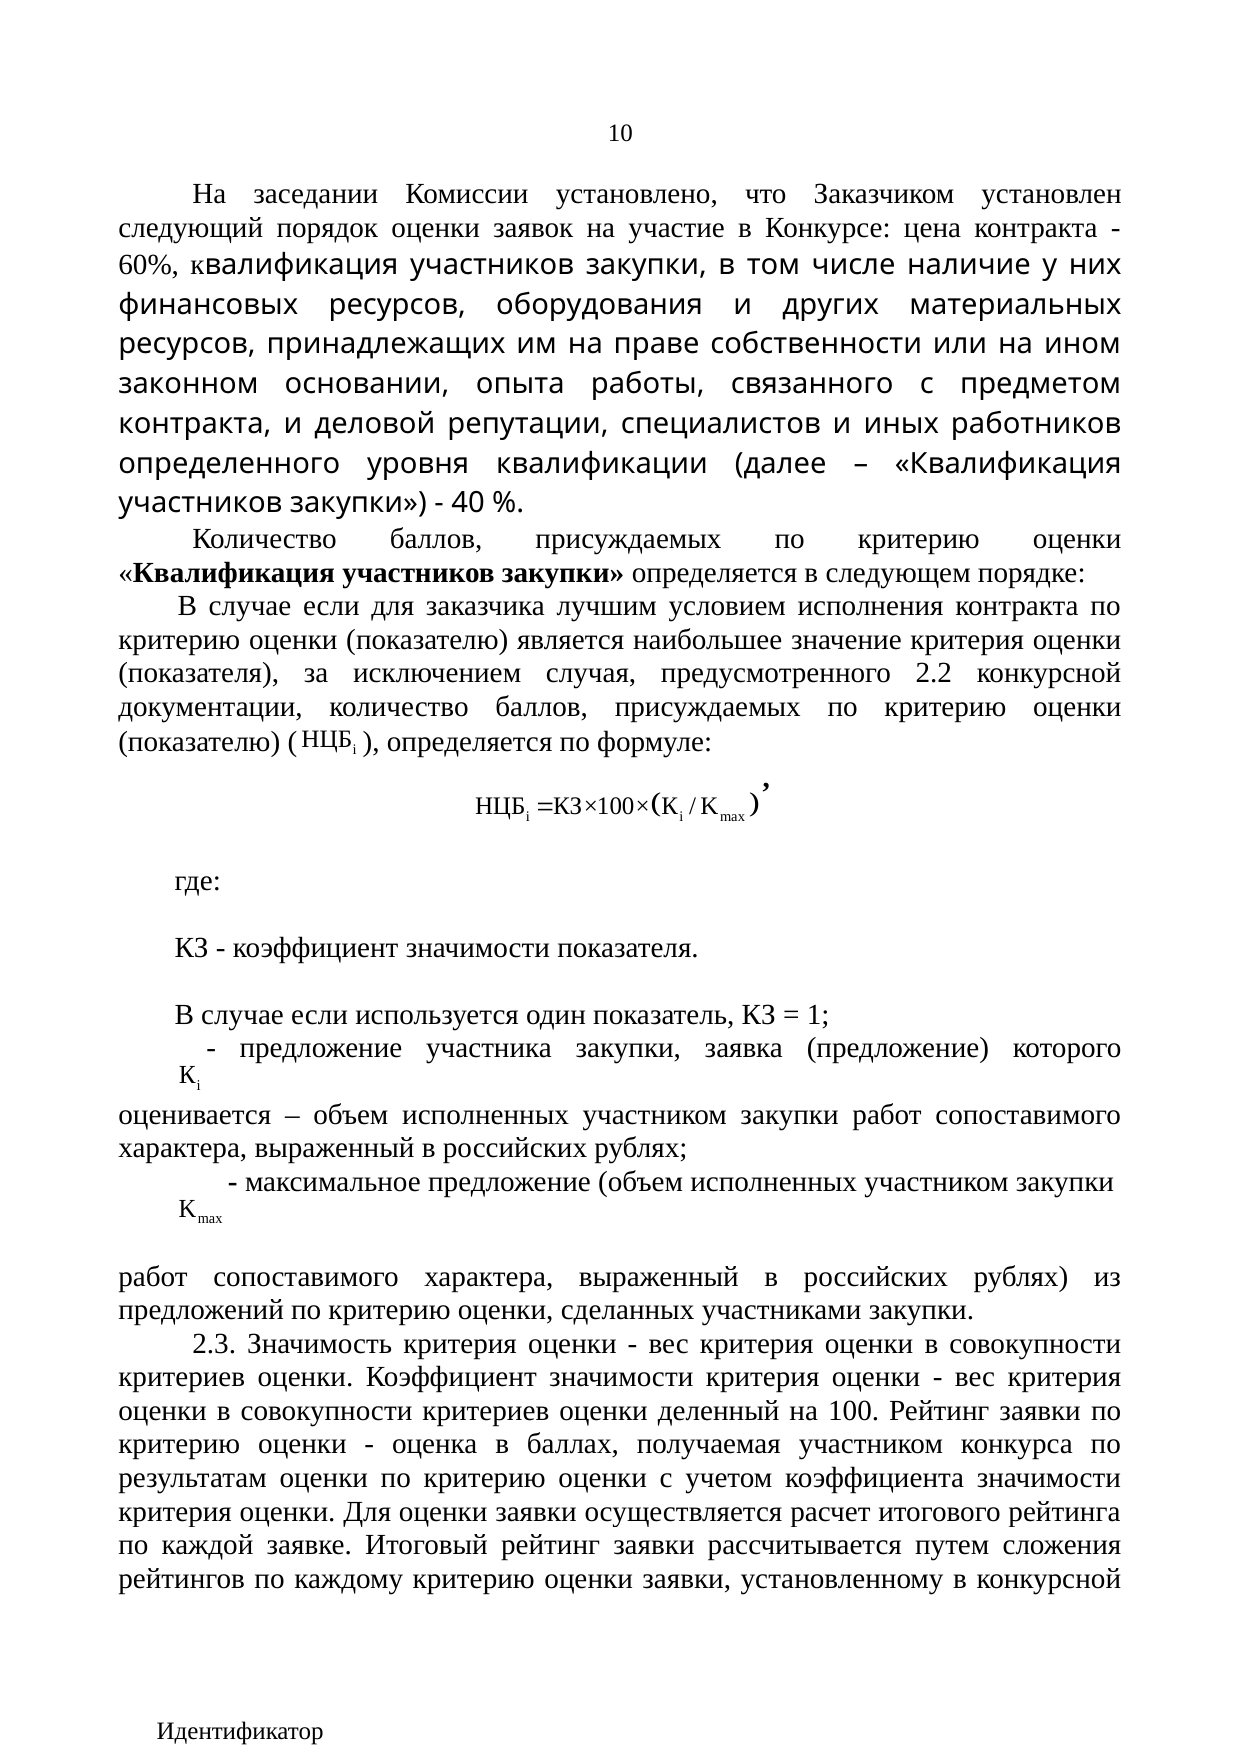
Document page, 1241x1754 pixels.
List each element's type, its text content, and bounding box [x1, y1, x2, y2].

text В случае если используется один показатель, КЗ = 1; [118, 997, 1122, 1031]
text КЗ - коэффициент значимости показателя. [118, 930, 1122, 963]
text где: [118, 863, 1122, 896]
text работ сопоставимого характера, выраженный в российских рублях) из предложений по критерию оценки, сделанных участниками закупки. [118, 1259, 1122, 1326]
text - максимальное предложение (объем исполненных участником закупки [118, 1164, 1122, 1230]
text - предложение участника закупки, заявка (предложение) которого оценивается – объем исполненных участником закупки работ сопоставимого характера, выраженный в российских рублях; [118, 1031, 1122, 1164]
text Количество баллов, присуждаемых по критерию оценки «Квалификация участников закупки» определяется в следующем порядке: [118, 521, 1122, 588]
text В случае если для заказчика лучшим условием исполнения контракта по критерию оценки (показателю) является наибольшее значение критерия оценки (показателя), за исключением случая, предусмотренного 2.2 конкурсной документации, количество баллов, присуждаемых по критерию оценки (показателю) (), определяется по формуле: [118, 588, 1122, 760]
text 2.3. Значимость критерия оценки - вес критерия оценки в совокупности критериев оценки. Коэффициент значимости критерия оценки - вес критерия оценки в совокупности критериев оценки деленный на 100. Рейтинг заявки по критерию оценки - оценка в баллах, получаемая участником конкурса по результатам оценки по критерию оценки с учетом коэффициента значимости критерия оценки. Для оценки заявки осуществляется расчет итогового рейтинга по каждой заявке. Итоговый рейтинг заявки рассчитывается путем сложения рейтингов по каждому критерию оценки заявки, установленному в конкурсной [118, 1326, 1122, 1594]
text , [118, 760, 1122, 829]
text На заседании Комиссии установлено, что Заказчиком установлен следующий порядок оценки заявок на участие в Конкурсе: цена контракта - 60%, квалификация участников закупки, в том числе наличие у них финансовых ресурсов, оборудования и других материальных ресурсов, принадлежащих им на праве собственности или на ином законном основании, опыта работы, связанного с предметом контракта, и деловой репутации, специалистов и иных работников определенного уровня квалификации (далее – «Квалификация участников закупки») - 40 %. [118, 176, 1122, 521]
